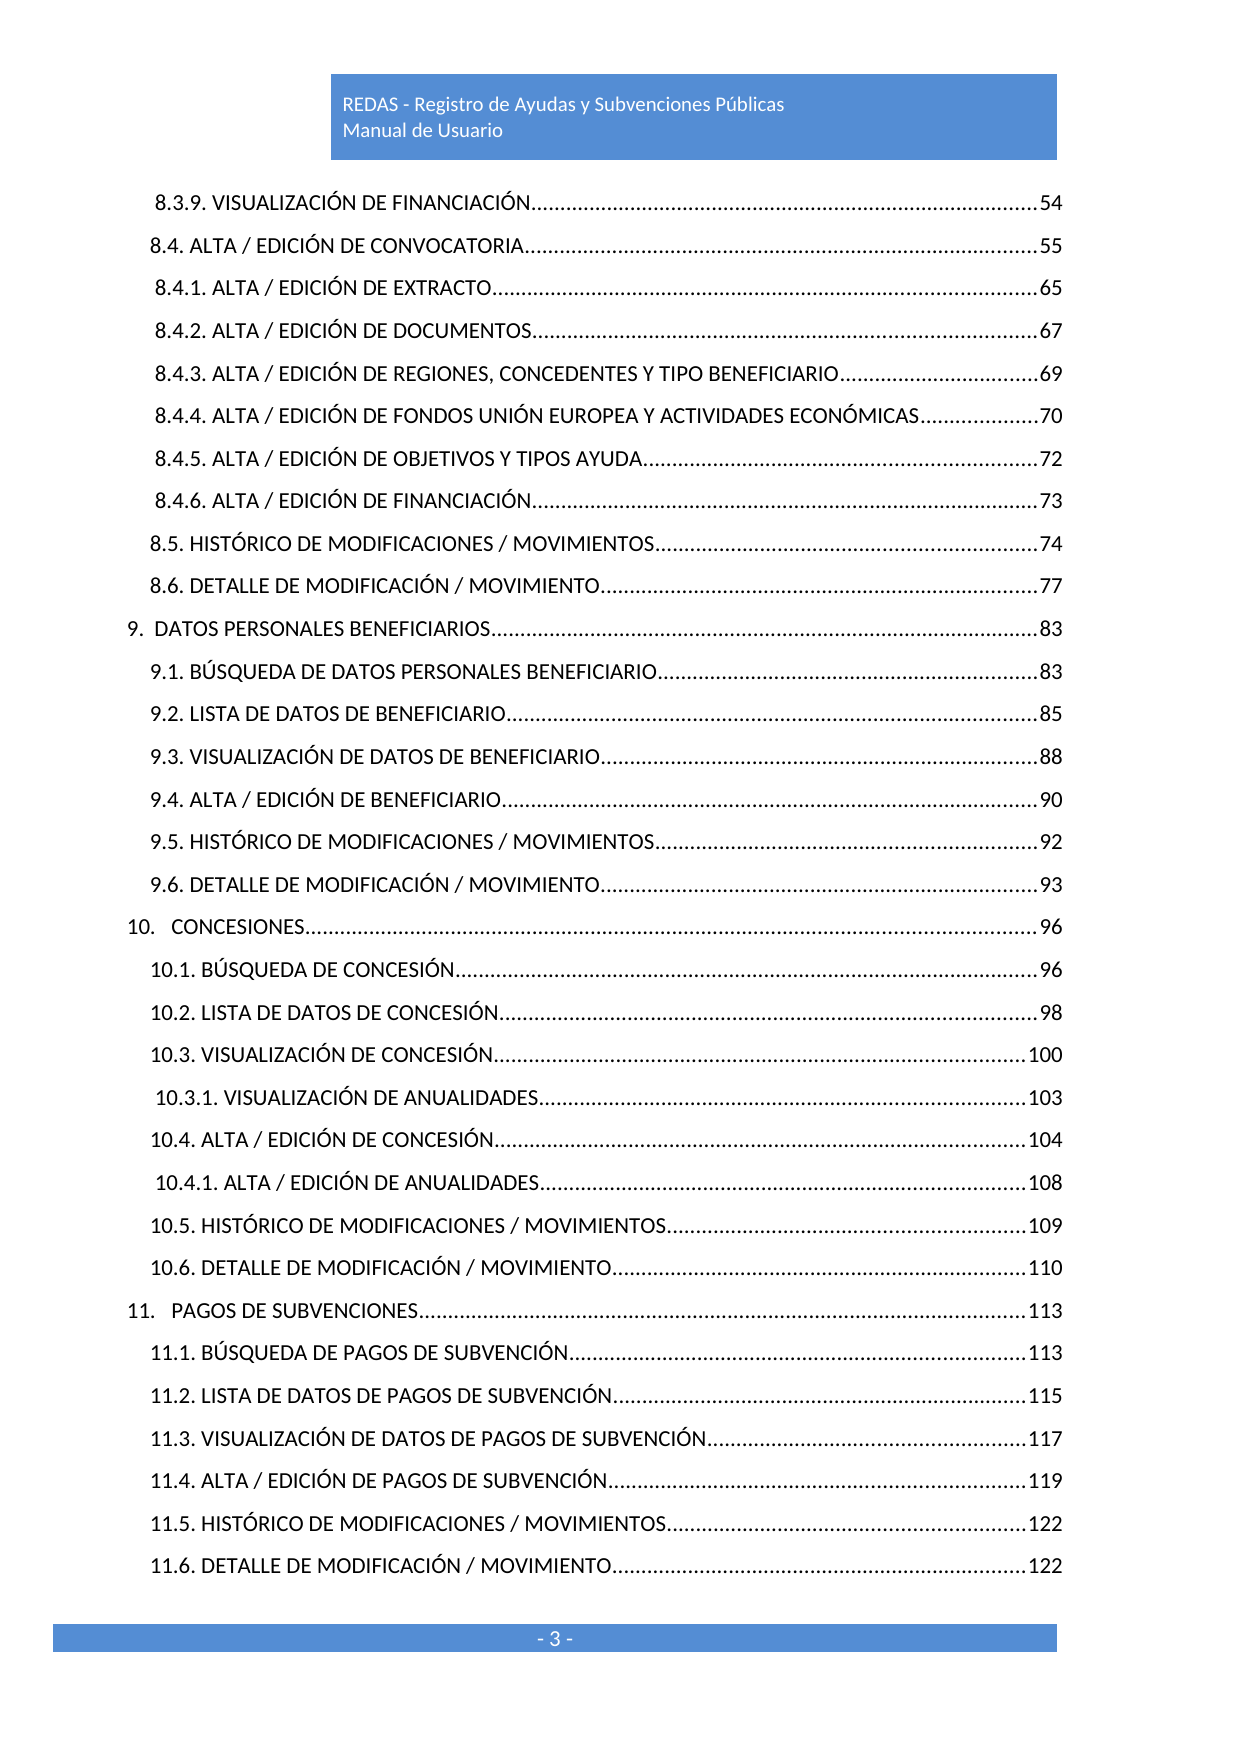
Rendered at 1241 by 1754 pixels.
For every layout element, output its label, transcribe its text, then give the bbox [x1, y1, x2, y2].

text 11.4. ALTA / EDICIÓN DE PAGOS DE SUBVENCIÓN 119 [149, 1466, 1062, 1494]
text 10. CONCESIONES 96 [127, 912, 1062, 941]
text 9. DATOS PERSONALES BENEFICIARIOS 83 [127, 614, 1062, 642]
text 8.4.6. ALTA / EDICIÓN DE FINANCIACIÓN 73 [149, 486, 1062, 514]
text 9.4. ALTA / EDICIÓN DE BENEFICIARIO 90 [149, 785, 1062, 813]
text 11.1. BÚSQUEDA DE PAGOS DE SUBVENCIÓN 113 [149, 1338, 1062, 1367]
text 8.4.3. ALTA / EDICIÓN DE REGIONES, CONCEDENTES Y TIPO BENEFICIARIO 69 [149, 359, 1062, 387]
text 8.4.1. ALTA / EDICIÓN DE EXTRACTO 65 [149, 273, 1062, 301]
text 8.3.9. VISUALIZACIÓN DE FINANCIACIÓN 54 [149, 188, 1062, 216]
text 10.5. HISTÓRICO DE MODIFICACIONES / MOVIMIENTOS 109 [149, 1211, 1062, 1239]
text 9.6. DETALLE DE MODIFICACIÓN / MOVIMIENTO 93 [149, 870, 1062, 898]
text 10.4. ALTA / EDICIÓN DE CONCESIÓN 104 [149, 1126, 1062, 1153]
text 9.3. VISUALIZACIÓN DE DATOS DE BENEFICIARIO 88 [149, 742, 1062, 770]
text 8.4.5. ALTA / EDICIÓN DE OBJETIVOS Y TIPOS AYUDA 72 [149, 444, 1062, 472]
text 9.1. BÚSQUEDA DE DATOS PERSONALES BENEFICIARIO 83 [149, 657, 1062, 685]
text 11.6. DETALLE DE MODIFICACIÓN / MOVIMIENTO 122 [149, 1552, 1062, 1579]
text 11.2. LISTA DE DATOS DE PAGOS DE SUBVENCIÓN 115 [149, 1381, 1062, 1409]
text 8.4. ALTA / EDICIÓN DE CONVOCATORIA 55 [149, 231, 1062, 259]
text 11.5. HISTÓRICO DE MODIFICACIONES / MOVIMIENTOS 122 [149, 1509, 1062, 1537]
text 9.5. HISTÓRICO DE MODIFICACIONES / MOVIMIENTOS 92 [149, 827, 1062, 855]
text 10.3.1. VISUALIZACIÓN DE ANUALIDADES 103 [149, 1083, 1062, 1111]
text 11.3. VISUALIZACIÓN DE DATOS DE PAGOS DE SUBVENCIÓN 117 [149, 1424, 1062, 1452]
text 8.5. HISTÓRICO DE MODIFICACIONES / MOVIMIENTOS 74 [149, 529, 1062, 557]
text 10.3. VISUALIZACIÓN DE CONCESIÓN 100 [149, 1040, 1062, 1068]
text 8.4.2. ALTA / EDICIÓN DE DOCUMENTOS 67 [149, 316, 1062, 344]
text 11. PAGOS DE SUBVENCIONES 113 [127, 1296, 1062, 1324]
text 9.2. LISTA DE DATOS DE BENEFICIARIO 85 [149, 699, 1062, 727]
text 10.1. BÚSQUEDA DE CONCESIÓN 96 [149, 955, 1062, 983]
text 8.6. DETALLE DE MODIFICACIÓN / MOVIMIENTO 77 [149, 572, 1062, 600]
text 8.4.4. ALTA / EDICIÓN DE FONDOS UNIÓN EUROPEA Y ACTIVIDADES ECONÓMICAS 70 [149, 401, 1062, 429]
text 10.6. DETALLE DE MODIFICACIÓN / MOVIMIENTO 110 [149, 1253, 1062, 1281]
text 10.2. LISTA DE DATOS DE CONCESIÓN 98 [149, 998, 1062, 1026]
text 10.4.1. ALTA / EDICIÓN DE ANUALIDADES 108 [149, 1168, 1062, 1196]
